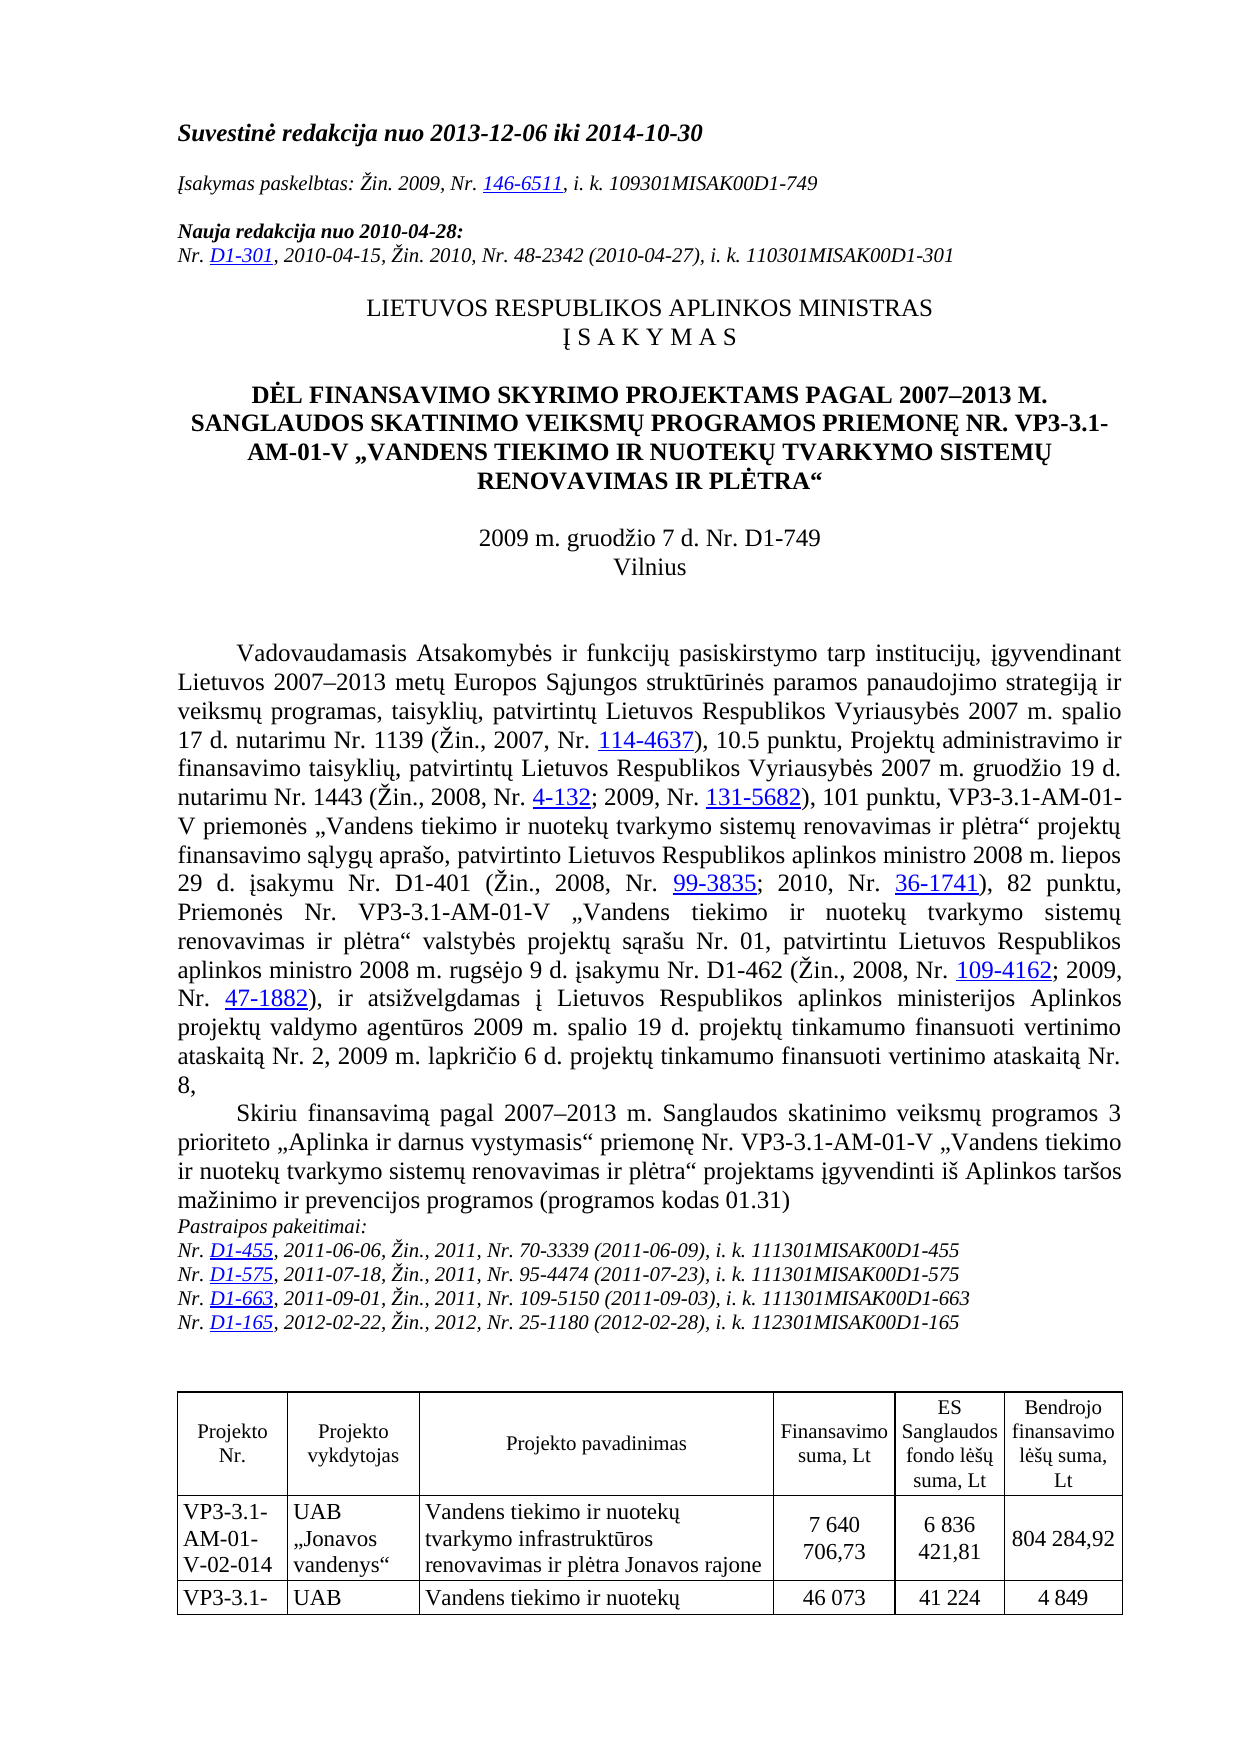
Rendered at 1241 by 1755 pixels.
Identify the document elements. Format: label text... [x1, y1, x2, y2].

table_cell 46 073 [774, 1581, 894, 1614]
table_header ES Sanglaudos fondo lėšų suma, Lt [896, 1393, 1004, 1494]
table_cell 4 849 [1005, 1581, 1122, 1614]
text ĮSAKYMAS [177, 322, 1122, 351]
text Pastraipos pakeitimai: [177, 1213, 1122, 1238]
text Nr. D1-301, 2010-04-15, Žin. 2010, Nr. 48-2342 (2010-04-27), i. k. 110301MISAK00D1-301 [177, 243, 1122, 267]
table_header Projekto vykdytojas [288, 1393, 419, 1494]
text Suvestinė redakcija nuo 2013-12-06 iki 2014-10-30 [177, 118, 1122, 147]
text Nr. D1-165, 2012-02-22, Žin., 2012, Nr. 25-1180 (2012-02-28), i. k. 112301MISAK00D1-165 [177, 1310, 1122, 1334]
text Skiriu finansavimą pagal 2007–2013 m. Sanglaudos skatinimo veiksmų programos 3 prioriteto „Aplinka ir darnus vystymasis“ priemonę Nr. VP3-3.1-AM-01-V „Vandens tiekimo ir nuotekų tvarkymo sistemų renovavimas ir plėtra“ projektams įgyvendinti iš Aplinkos taršos mažinimo ir prevencijos programos (programos kodas 01.31) [177, 1098, 1122, 1213]
table_cell UAB [288, 1581, 419, 1614]
table_cell Vandens tiekimo ir nuotekų [420, 1581, 773, 1614]
text Nr. D1-663, 2011-09-01, Žin., 2011, Nr. 109-5150 (2011-09-03), i. k. 111301MISAK00D1-663 [177, 1286, 1122, 1310]
table_header Projekto pavadinimas [420, 1393, 773, 1494]
table_cell Vandens tiekimo ir nuotekų tvarkymo infrastruktūros renovavimas ir plėtra Jonavos rajone [420, 1496, 773, 1580]
table_header Bendrojo finansavimo lėšų suma, Lt [1005, 1393, 1122, 1494]
table_cell 6 836 421,81 [896, 1496, 1004, 1580]
text LIETUVOS RESPUBLIKOS APLINKOS MINISTRAS [177, 293, 1122, 322]
table_cell VP3-3.1-AM-01-V-02-014 [178, 1496, 287, 1580]
table_cell 41 224 [896, 1581, 1004, 1614]
table_header Finansavimo suma, Lt [774, 1393, 894, 1494]
table_cell VP3-3.1- [178, 1581, 287, 1614]
table_cell UAB „Jonavos vandenys“ [288, 1496, 419, 1580]
text Vilnius [177, 552, 1122, 581]
text Nr. D1-455, 2011-06-06, Žin., 2011, Nr. 70-3339 (2011-06-09), i. k. 111301MISAK00D1-455 [177, 1238, 1122, 1262]
text Vadovaudamasis Atsakomybės ir funkcijų pasiskirstymo tarp institucijų, įgyvendinant Lietuvos 2007–2013 metų Europos Sąjungos struktūrinės paramos panaudojimo strategiją ir veiksmų programas, taisyklių, patvirtintų Lietuvos Respublikos Vyriausybės 2007 m. spalio 17 d. nutarimu Nr. 1139 (Žin., 2007, Nr. 114-4637), 10.5 punktu, Projektų administravimo ir finansavimo taisyklių, patvirtintų Lietuvos Respublikos Vyriausybės 2007 m. gruodžio 19 d. nutarimu Nr. 1443 (Žin., 2008, Nr. 4-132; 2009, Nr. 131-5682), 101 punktu, VP3-3.1-AM-01-V priemonės „Vandens tiekimo ir nuotekų tvarkymo sistemų renovavimas ir plėtra“ projektų finansavimo sąlygų aprašo, patvirtinto Lietuvos Respublikos aplinkos ministro 2008 m. liepos 29 d. įsakymu Nr. D1-401 (Žin., 2008, Nr. 99-3835; 2010, Nr. 36-1741), 82 punktu, Priemonės Nr. VP3-3.1-AM-01-V „Vandens tiekimo ir nuotekų tvarkymo sistemų renovavimas ir plėtra“ valstybės projektų sąrašu Nr. 01, patvirtintu Lietuvos Respublikos aplinkos ministro 2008 m. rugsėjo 9 d. įsakymu Nr. D1-462 (Žin., 2008, Nr. 109-4162; 2009, Nr. 47-1882), ir atsižvelgdamas į Lietuvos Respublikos aplinkos ministerijos Aplinkos projektų valdymo agentūros 2009 m. spalio 19 d. projektų tinkamumo finansuoti vertinimo ataskaitą Nr. 2, 2009 m. lapkričio 6 d. projektų tinkamumo finansuoti vertinimo ataskaitą Nr. 8, [177, 638, 1122, 1098]
table_cell 804 284,92 [1005, 1496, 1122, 1580]
table_cell 7 640 706,73 [774, 1496, 894, 1580]
text Nr. D1-575, 2011-07-18, Žin., 2011, Nr. 95-4474 (2011-07-23), i. k. 111301MISAK00D1-575 [177, 1262, 1122, 1286]
table_header Projekto Nr. [178, 1393, 287, 1494]
text Įsakymas paskelbtas: Žin. 2009, Nr. 146-6511, i. k. 109301MISAK00D1-749 [177, 171, 1122, 195]
text Nauja redakcija nuo 2010-04-28: [177, 219, 1122, 243]
text DĖL FINANSAVIMO SKYRIMO PROJEKTAMS PAGAL 2007–2013 m. SANGLAUDOS SKATINIMO VEIKSMŲ PROGRAMOS PRIEMONĘ Nr. VP3-3.1-AM-01-V „VANDENS TIEKIMO IR NUOTEKŲ TVARKYMO SISTEMŲ RENOVAVIMAS IR PLĖTRA“ [177, 380, 1122, 495]
text 2009 m. gruodžio 7 d. Nr. D1-749 [177, 523, 1122, 552]
